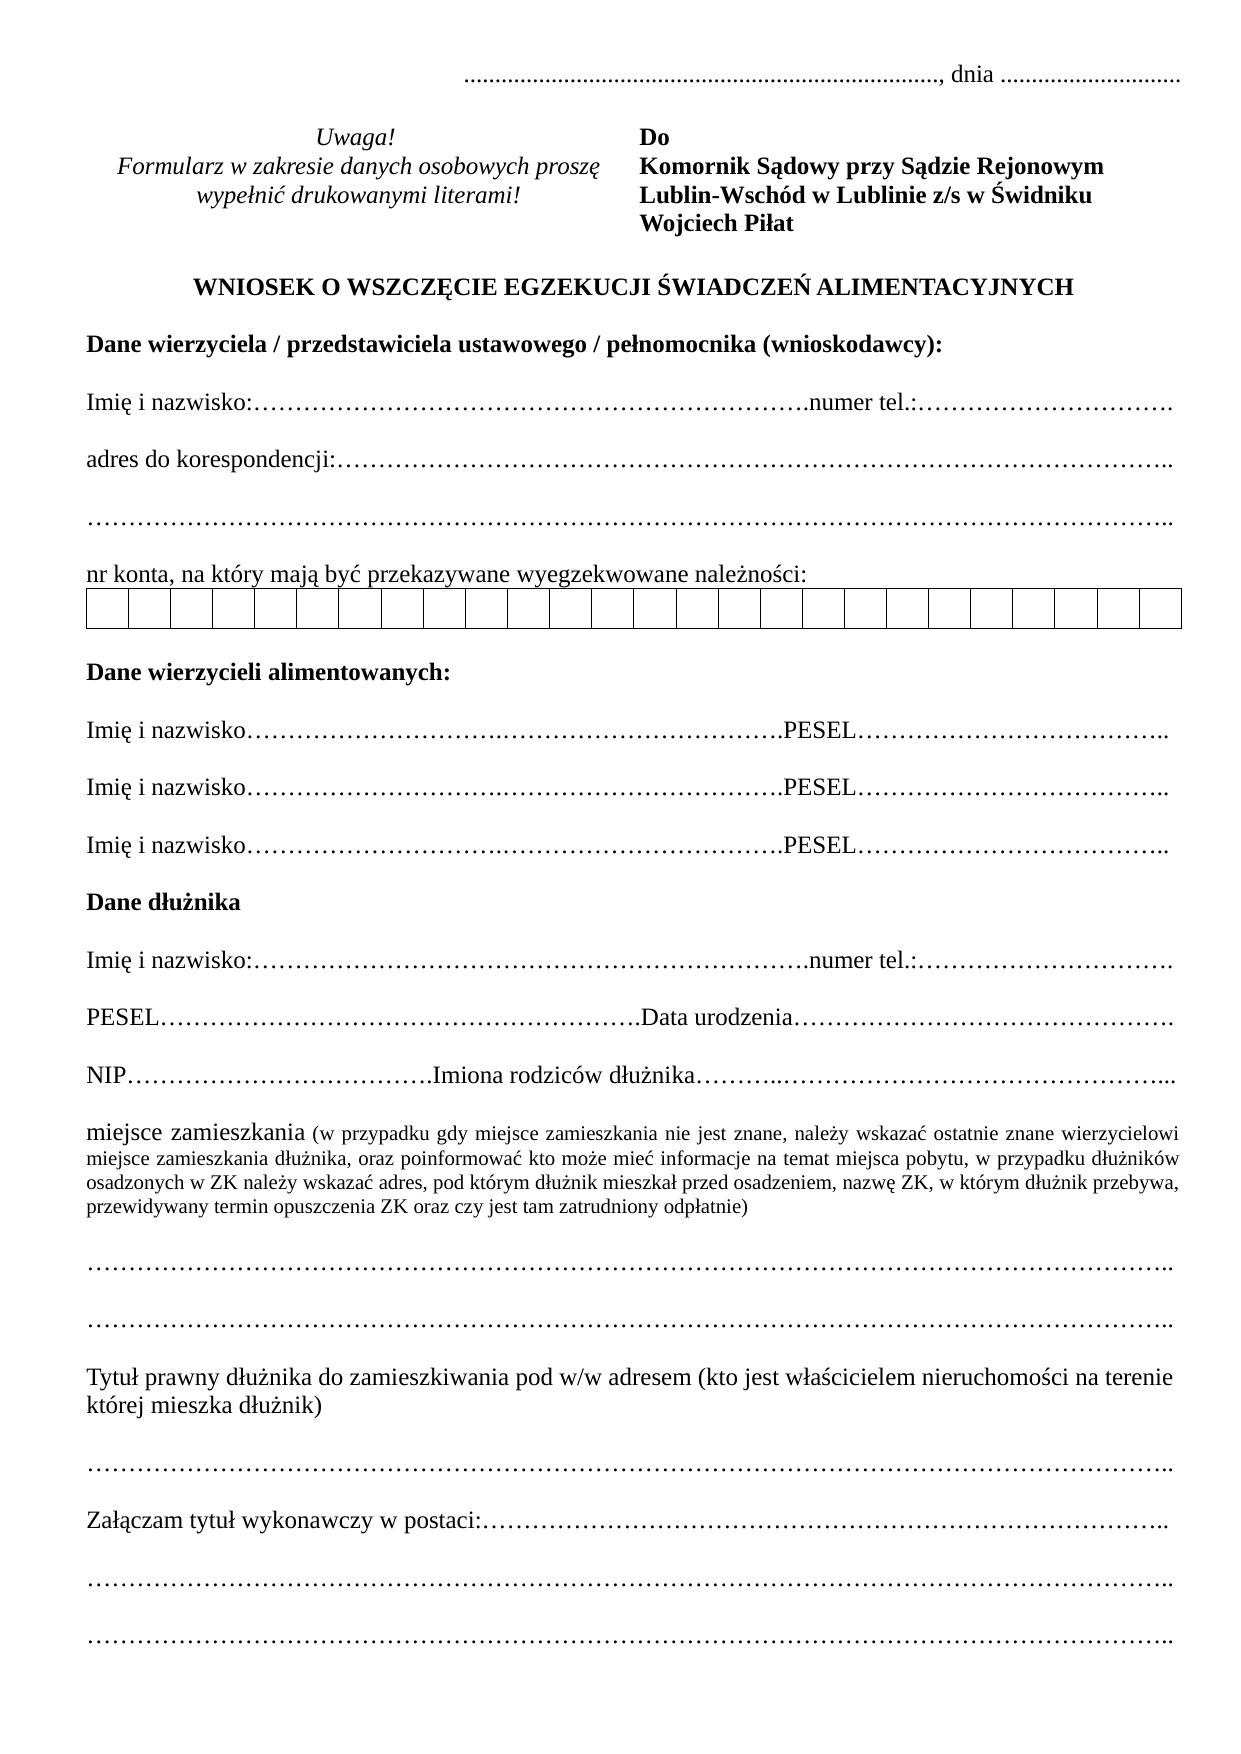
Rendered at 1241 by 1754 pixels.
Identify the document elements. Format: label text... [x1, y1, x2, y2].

table_header [213, 589, 254, 628]
text Imię i nazwisko………………………….…………………………….PESEL……………………………….. [86, 772, 1181, 801]
table_header [971, 589, 1012, 628]
text Imię i nazwisko………………………….…………………………….PESEL……………………………….. [86, 830, 1181, 858]
text ………………………………………………………………………………………………………………….. [86, 1448, 1181, 1477]
text NIP……………………………….Imiona rodziców dłużnika………..………………………………………... [86, 1060, 1181, 1088]
text WNIOSEK O WSZCZĘCIE EGZEKUCJI ŚWIADCZEŃ ALIMENTACYJNYCH [86, 272, 1181, 301]
table_header [1013, 589, 1054, 628]
table_header [1098, 589, 1139, 628]
table_header [87, 589, 128, 628]
table_header [592, 589, 633, 628]
table_header [255, 589, 296, 628]
table_header [719, 589, 760, 628]
text ………………………………………………………………………………………………………………….. [86, 1247, 1181, 1276]
text nr konta, na który mają być przekazywane wyegzekwowane należności: [86, 559, 1181, 588]
table_header [550, 589, 591, 628]
table_header [466, 589, 507, 628]
text Imię i nazwisko………………………….…………………………….PESEL……………………………….. [86, 715, 1181, 743]
text Tytuł prawny dłużnika do zamieszkiwania pod w/w adresem (kto jest właścicielem nieruchomości na terenie której mieszka dłużnik) [86, 1362, 1181, 1419]
table_header [171, 589, 212, 628]
table_header [634, 589, 676, 628]
table_header Uwaga! Formularz w zakresie danych osobowych proszę wypełnić drukowanymi literami! [86, 117, 633, 243]
table_header [382, 589, 423, 628]
text PESEL………………………………………………….Data urodzenia………………………………………. [86, 1002, 1181, 1031]
table_header [508, 589, 549, 628]
table_header [297, 589, 338, 628]
table_header [929, 589, 970, 628]
table_header [1055, 589, 1097, 628]
text Imię i nazwisko:………………………………………………………….numer tel.:…………………………. [86, 387, 1181, 416]
table_header [424, 589, 465, 628]
text Załączam tytuł wykonawczy w postaci:……………………………………………………………………….. [86, 1506, 1181, 1534]
text Dane wierzyciela / przedstawiciela ustawowego / pełnomocnika (wnioskodawcy): [86, 329, 1181, 358]
table_header [761, 589, 802, 628]
text ………………………………………………………………………………………………………………….. [86, 502, 1181, 531]
text ............................................................................, dnia ............................. [86, 59, 1181, 88]
text Dane dłużnika [86, 887, 1181, 916]
text adres do korespondencji:……………………………………………………………………………………….. [86, 444, 1181, 473]
table_header [845, 589, 886, 628]
text Imię i nazwisko:………………………………………………………….numer tel.:…………………………. [86, 945, 1181, 973]
table_header [677, 589, 718, 628]
text ………………………………………………………………………………………………………………….. [86, 1304, 1181, 1333]
table_header Do Komornik Sądowy przy Sądzie Rejonowym Lublin-Wschód w Lublinie z/s w Świdniku Wojciech Piłat [634, 117, 1181, 243]
table_header [887, 589, 928, 628]
text Dane wierzycieli alimentowanych: [86, 657, 1181, 686]
table_header [1140, 589, 1181, 628]
text ………………………………………………………………………………………………………………….. [86, 1563, 1181, 1592]
table_header [339, 589, 381, 628]
table_header [803, 589, 844, 628]
text ………………………………………………………………………………………………………………….. [86, 1621, 1181, 1649]
text miejsce zamieszkania (w przypadku gdy miejsce zamieszkania nie jest znane, należy wskazać ostatnie znane wierzycielowi miejsce zamieszkania dłużnika, oraz poinformować kto może mieć informacje na temat miejsca pobytu, w przypadku dłużników osadzonych w ZK należy wskazać adres, pod którym dłużnik mieszkał przed osadzeniem, nazwę ZK, w którym dłużnik przebywa, przewidywany termin opuszczenia ZK oraz czy jest tam zatrudniony odpłatnie) [86, 1117, 1181, 1218]
table_header [129, 589, 170, 628]
